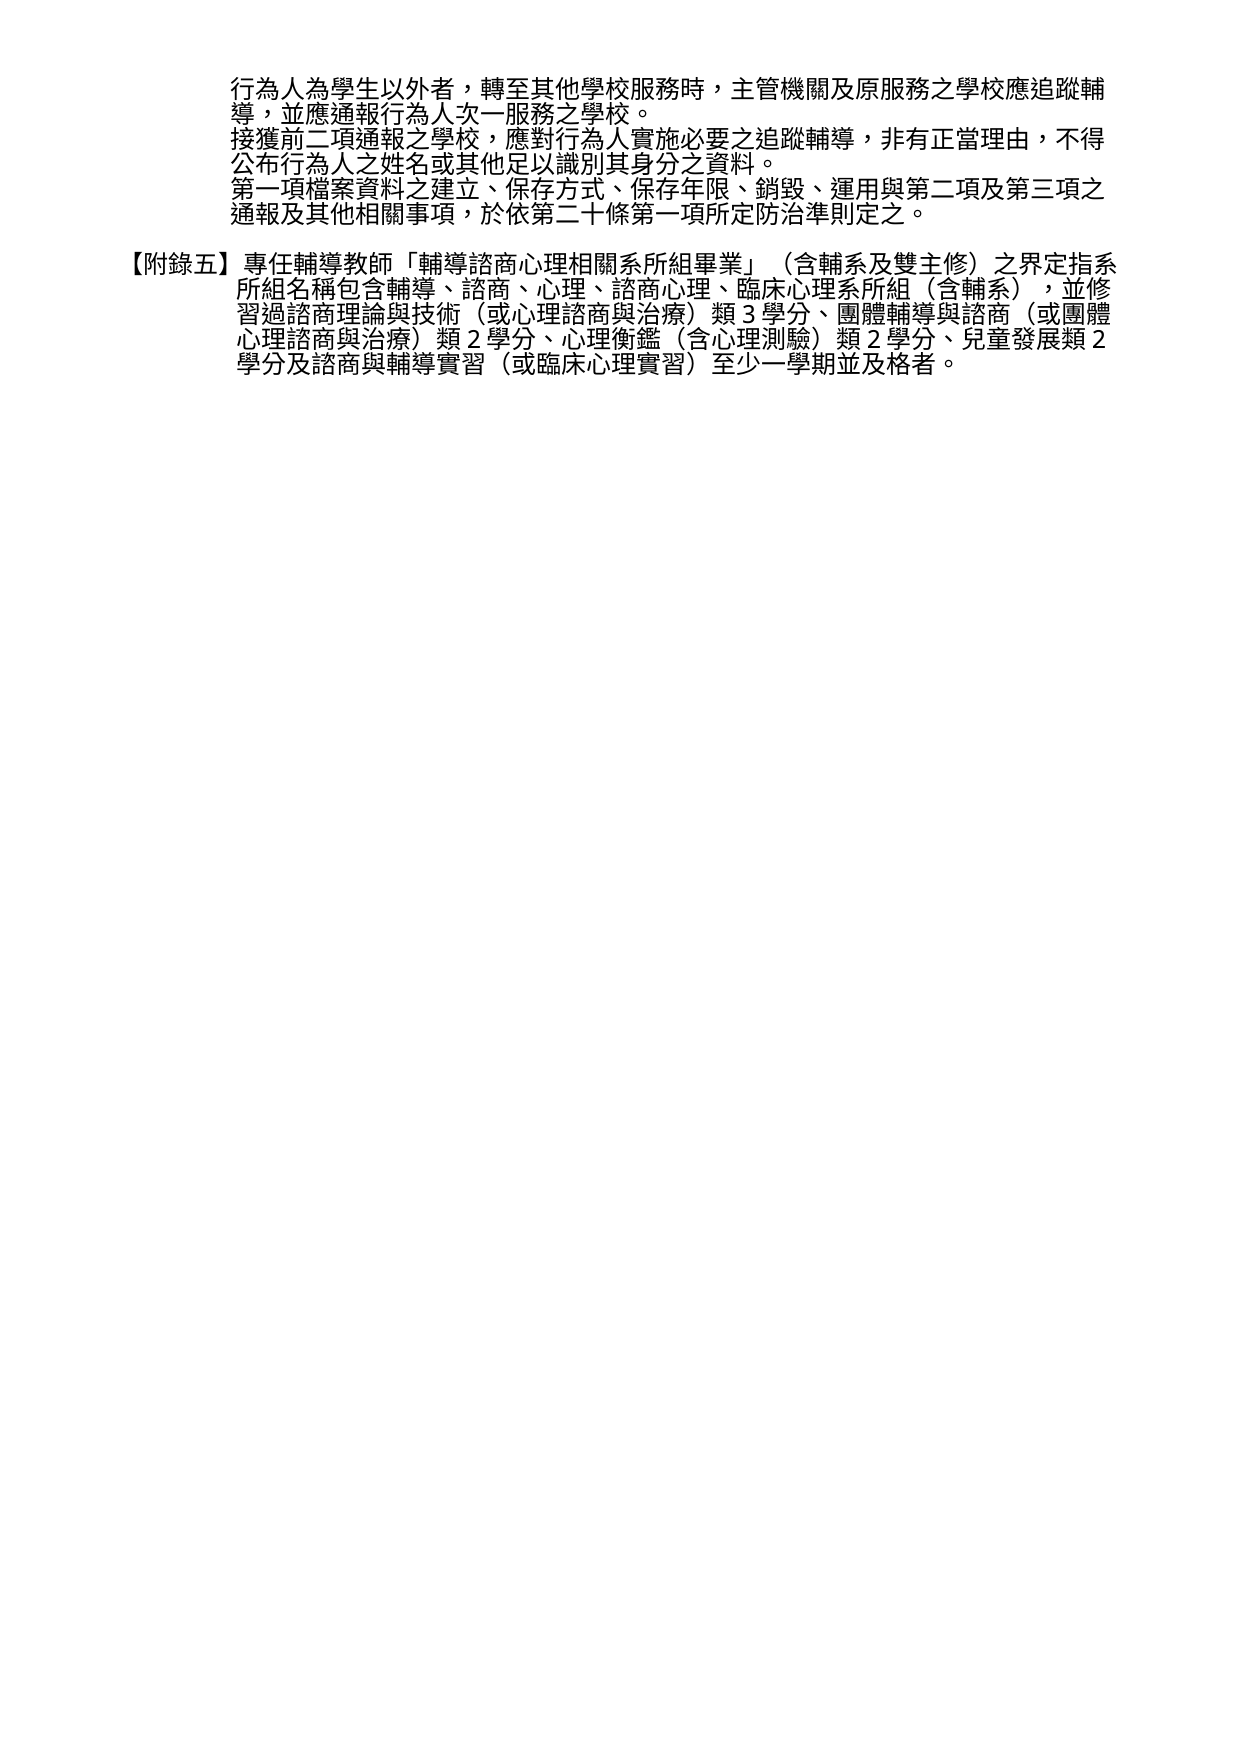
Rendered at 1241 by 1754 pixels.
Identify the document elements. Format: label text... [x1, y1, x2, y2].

text 【附錄五】專任輔導教師「輔導諮商心理相關系所組畢業」（含輔系及雙主修）之界定指系所組名稱包含輔導、諮商、心理、諮商心理、臨床心理系所組（含輔系），並修習過諮商理論與技術（或心理諮商與治療）類3學分、團體輔導與諮商（或團體心理諮商與治療）類2學分、心理衡鑑（含心理測驗）類2學分、兒童發展類2學分及諮商與輔導實習（或臨床心理實習）至少一學期並及格者。 [118, 253, 1122, 378]
text 行為人為學生以外者，轉至其他學校服務時，主管機關及原服務之學校應追蹤輔導，並應通報行為人次一服務之學校。 接獲前二項通報之學校，應對行為人實施必要之追蹤輔導，非有正當理由，不得公布行為人之姓名或其他足以識別其身分之資料。 第一項檔案資料之建立、保存方式、保存年限、銷毀、運用與第二項及第三項之通報及其他相關事項，於依第二十條第一項所定防治準則定之。 [231, 78, 1122, 228]
